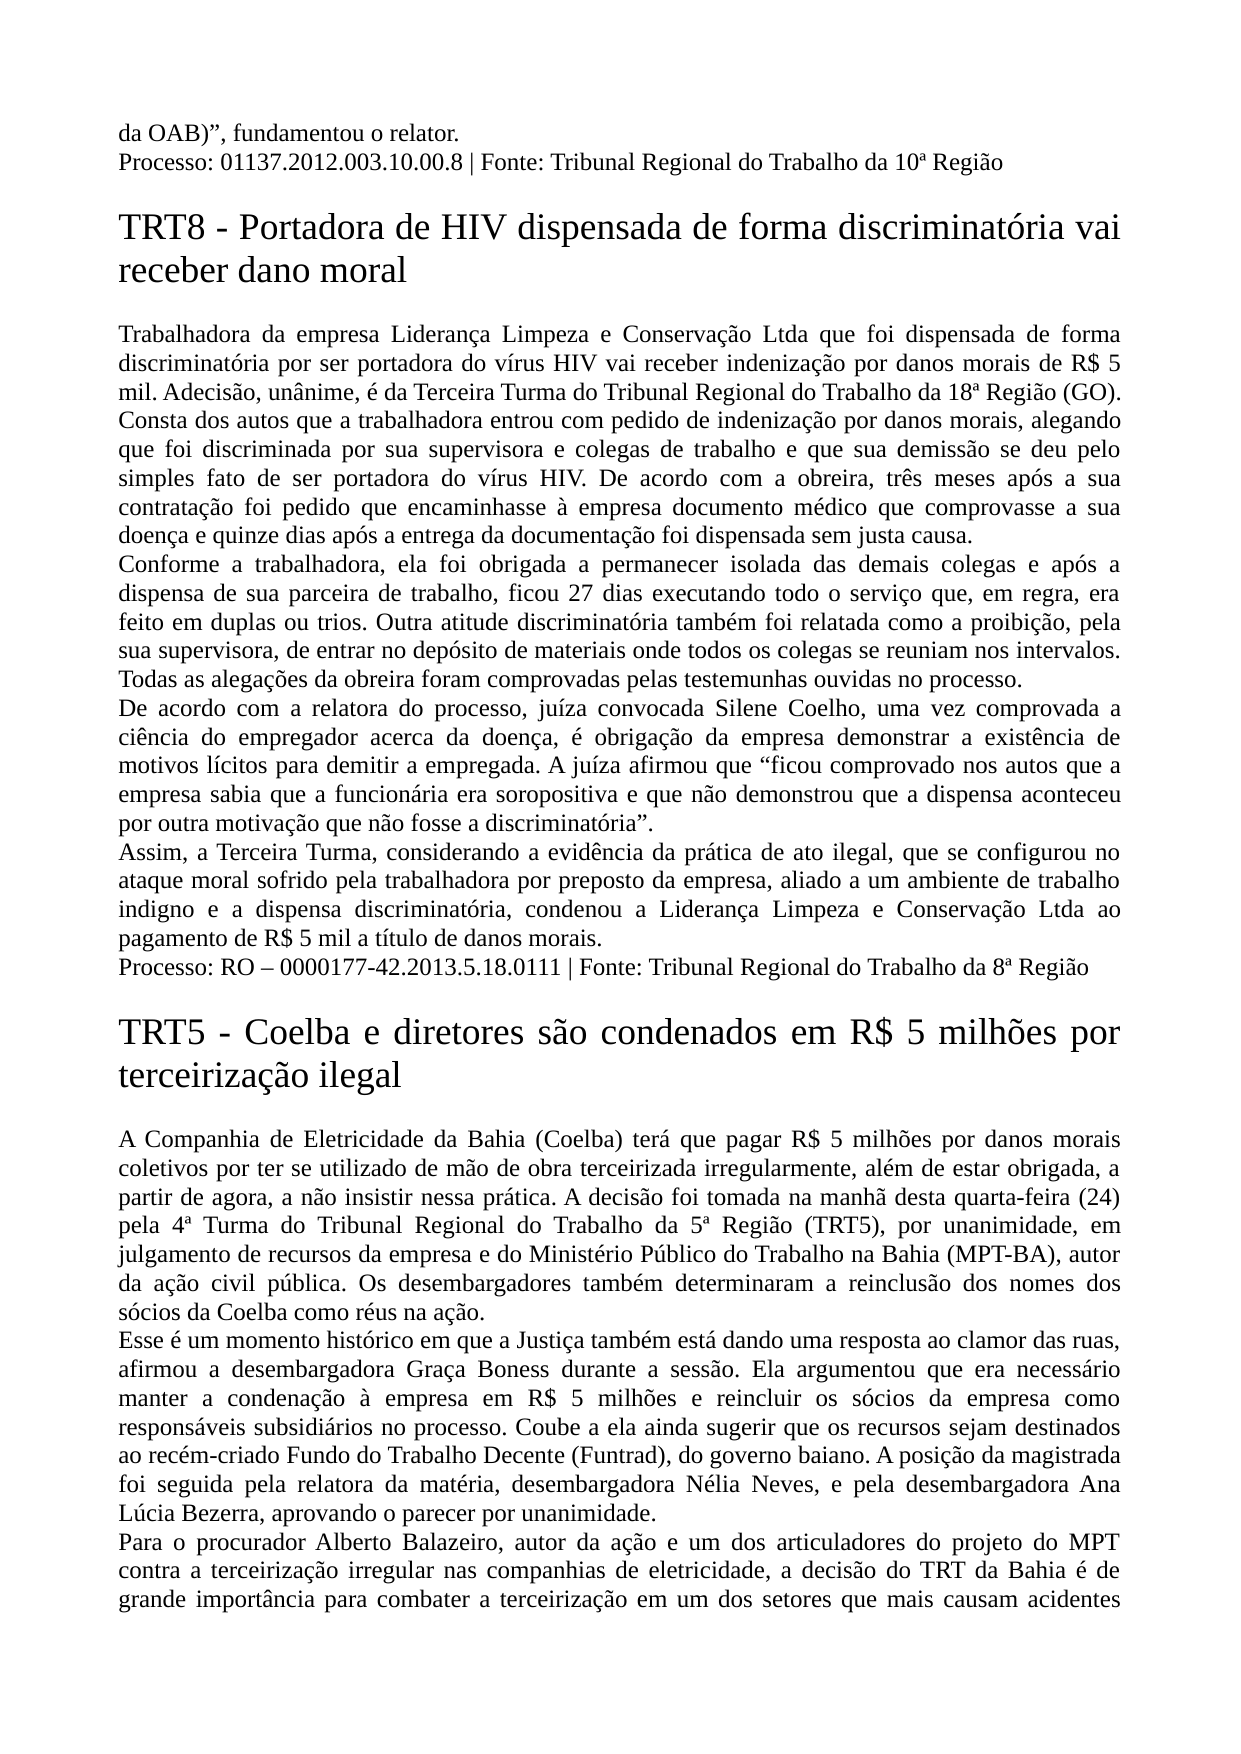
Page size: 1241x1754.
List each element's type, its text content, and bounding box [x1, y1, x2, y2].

text A Companhia de Eletricidade da Bahia (Coelba) terá que pagar R$ 5 milhões por danos morais coletivos por ter se utilizado de mão de obra terceirizada irregularmente, além de estar obrigada, a partir de agora, a não insistir nessa prática. A decisão foi tomada na manhã desta quarta-feira (24) pela 4ª Turma do Tribunal Regional do Trabalho da 5ª Região (TRT5), por unanimidade, em julgamento de recursos da empresa e do Ministério Público do Trabalho na Bahia (MPT-BA), autor da ação civil pública. Os desembargadores também determinaram a reinclusão dos nomes dos sócios da Coelba como réus na ação. [118, 1124, 1122, 1326]
text Assim, a Terceira Turma, considerando a evidência da prática de ato ilegal, que se configurou no ataque moral sofrido pela trabalhadora por preposto da empresa, aliado a um ambiente de trabalho indigno e a dispensa discriminatória, condenou a Liderança Limpeza e Conservação Ltda ao pagamento de R$ 5 mil a título de danos morais. [118, 837, 1122, 952]
text Processo: 01137.2012.003.10.00.8 | Fonte: Tribunal Regional do Trabalho da 10ª Região [118, 147, 1122, 176]
text da OAB)”, fundamentou o relator. [118, 118, 1122, 147]
text TRT8 - Portadora de HIV dispensada de forma discriminatória vai receber dano moral [118, 204, 1122, 291]
text De acordo com a relatora do processo, juíza convocada Silene Coelho, uma vez comprovada a ciência do empregador acerca da doença, é obrigação da empresa demonstrar a existência de motivos lícitos para demitir a empregada. A juíza afirmou que “ficou comprovado nos autos que a empresa sabia que a funcionária era soropositiva e que não demonstrou que a dispensa aconteceu por outra motivação que não fosse a discriminatória”. [118, 693, 1122, 837]
text Consta dos autos que a trabalhadora entrou com pedido de indenização por danos morais, alegando que foi discriminada por sua supervisora e colegas de trabalho e que sua demissão se deu pelo simples fato de ser portadora do vírus HIV. De acordo com a obreira, três meses após a sua contratação foi pedido que encaminhasse à empresa documento médico que comprovasse a sua doença e quinze dias após a entrega da documentação foi dispensada sem justa causa. [118, 406, 1122, 549]
text Trabalhadora da empresa Liderança Limpeza e Conservação Ltda que foi dispensada de forma discriminatória por ser portadora do vírus HIV vai receber indenização por danos morais de R$ 5 mil. Adecisão, unânime, é da Terceira Turma do Tribunal Regional do Trabalho da 18ª Região (GO). [118, 319, 1122, 406]
text Esse é um momento histórico em que a Justiça também está dando uma resposta ao clamor das ruas, afirmou a desembargadora Graça Boness durante a sessão. Ela argumentou que era necessário manter a condenação à empresa em R$ 5 milhões e reincluir os sócios da empresa como responsáveis subsidiários no processo. Coube a ela ainda sugerir que os recursos sejam destinados ao recém-criado Fundo do Trabalho Decente (Funtrad), do governo baiano. A posição da magistrada foi seguida pela relatora da matéria, desembargadora Nélia Neves, e pela desembargadora Ana Lúcia Bezerra, aprovando o parecer por unanimidade. [118, 1326, 1122, 1527]
text Conforme a trabalhadora, ela foi obrigada a permanecer isolada das demais colegas e após a dispensa de sua parceira de trabalho, ficou 27 dias executando todo o serviço que, em regra, era feito em duplas ou trios. Outra atitude discriminatória também foi relatada como a proibição, pela sua supervisora, de entrar no depósito de materiais onde todos os colegas se reuniam nos intervalos. Todas as alegações da obreira foram comprovadas pelas testemunhas ouvidas no processo. [118, 549, 1122, 693]
text Para o procurador Alberto Balazeiro, autor da ação e um dos articuladores do projeto do MPT contra a terceirização irregular nas companhias de eletricidade, a decisão do TRT da Bahia é de grande importância para combater a terceirização em um dos setores que mais causam acidentes [118, 1527, 1122, 1613]
text TRT5 - Coelba e diretores são condenados em R$ 5 milhões por terceirização ilegal [118, 1009, 1122, 1096]
text Processo: RO – 0000177-42.2013.5.18.0111 | Fonte: Tribunal Regional do Trabalho da 8ª Região [118, 952, 1122, 981]
